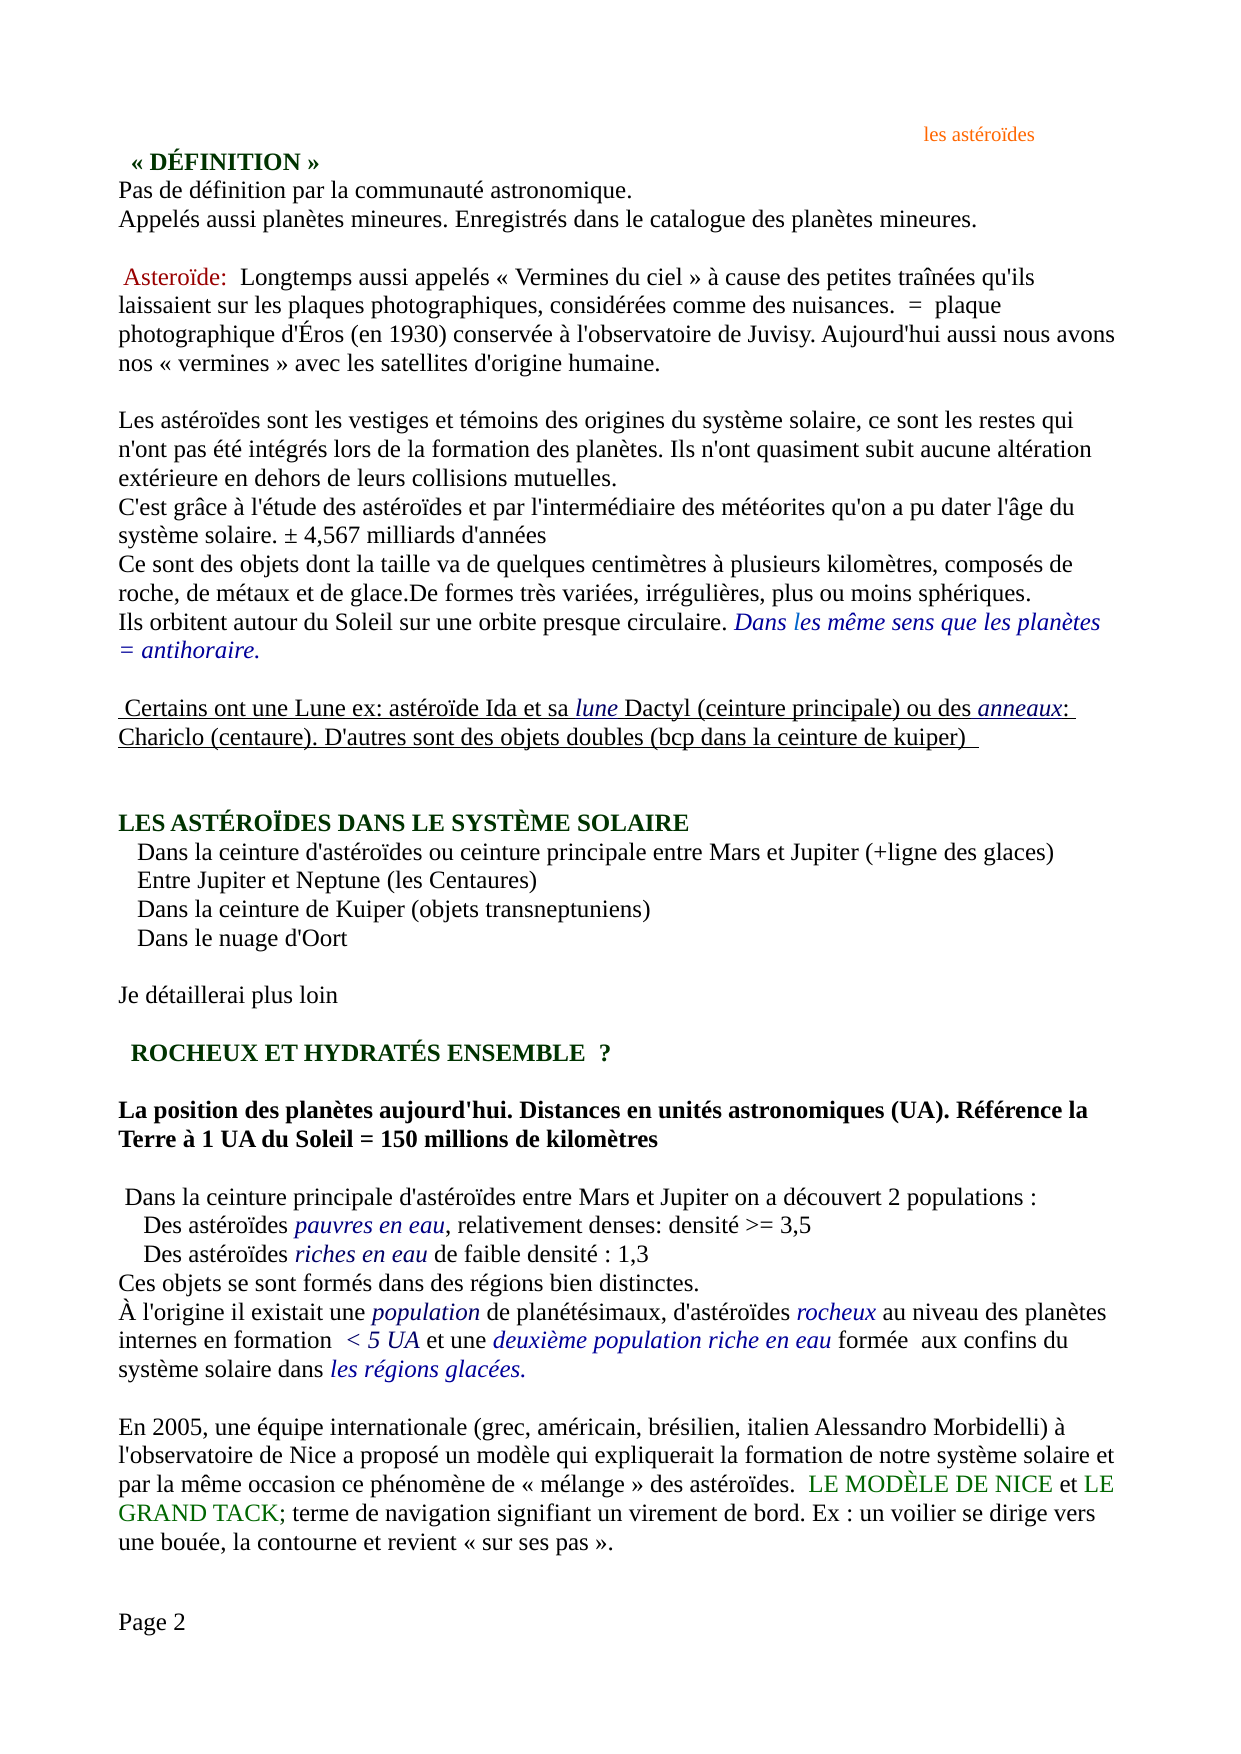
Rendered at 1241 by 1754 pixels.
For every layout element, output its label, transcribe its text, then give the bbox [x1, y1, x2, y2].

text C'est grâce à l'étude des astéroïdes et par l'intermédiaire des météorites qu'on a pu dater l'âge du système solaire. ± 4,567 milliards d'années [118, 492, 1122, 549]
text Asteroïde: Longtemps aussi appelés « Vermines du ciel » à cause des petites traînées qu'ils laissaient sur les plaques photographiques, considérées comme des nuisances. = plaque photographique d'Éros (en 1930) conservée à l'observatoire de Juvisy. Aujourd'hui aussi nous avons nos « vermines » avec les satellites d'origine humaine. [118, 262, 1122, 377]
text Dans la ceinture d'astéroïdes ou ceinture principale entre Mars et Jupiter (+ligne des glaces) [118, 837, 1122, 866]
text Ce sont des objets dont la taille va de quelques centimètres à plusieurs kilomètres, composés de roche, de métaux et de glace.De formes très variées, irrégulières, plus ou moins sphériques. [118, 549, 1122, 607]
text ROCHEUX ET HYDRATÉS ENSEMBLE ? [118, 1038, 1122, 1067]
text Dans la ceinture principale d'astéroïdes entre Mars et Jupiter on a découvert 2 populations : [118, 1182, 1122, 1211]
text Certains ont une Lune ex: astéroïde Ida et sa lune Dactyl (ceinture principale) ou des anneaux: Chariclo (centaure). D'autres sont des objets doubles (bcp dans la ceinture de kuiper) [118, 693, 1122, 751]
text Appelés aussi planètes mineures. Enregistrés dans le catalogue des planètes mineures. [118, 204, 1122, 233]
text En 2005, une équipe internationale (grec, américain, brésilien, italien Alessandro Morbidelli) à l'observatoire de Nice a proposé un modèle qui expliquerait la formation de notre système solaire et par la même occasion ce phénomène de « mélange » des astéroïdes. LE MODÈLE DE NICE et LE GRAND TACK; terme de navigation signifiant un virement de bord. Ex : un voilier se dirige vers une bouée, la contourne et revient « sur ses pas ». [118, 1412, 1122, 1556]
text Ces objets se sont formés dans des régions bien distinctes. [118, 1268, 1122, 1297]
text « DÉFINITION » [118, 147, 1122, 176]
text Je détaillerai plus loin [118, 981, 1122, 1009]
text À l'origine il existait une population de planétésimaux, d'astéroïdes rocheux au niveau des planètes internes en formation < 5 UA et une deuxième population riche en eau formée aux confins du système solaire dans les régions glacées. [118, 1297, 1122, 1383]
text Des astéroïdes riches en eau de faible densité : 1,3 [118, 1239, 1122, 1268]
text Les astéroïdes sont les vestiges et témoins des origines du système solaire, ce sont les restes qui n'ont pas été intégrés lors de la formation des planètes. Ils n'ont quasiment subit aucune altération extérieure en dehors de leurs collisions mutuelles. [118, 406, 1122, 492]
text Ils orbitent autour du Soleil sur une orbite presque circulaire. Dans les même sens que les planètes = antihoraire. [118, 607, 1122, 664]
text Pas de définition par la communauté astronomique. [118, 176, 1122, 204]
text les astéroïdes [118, 118, 1122, 147]
text LES ASTÉROÏDES DANS LE SYSTÈME SOLAIRE [118, 808, 1122, 837]
text La position des planètes aujourd'hui. Distances en unités astronomiques (UA). Référence la Terre à 1 UA du Soleil = 150 millions de kilomètres [118, 1096, 1122, 1153]
text Dans le nuage d'Oort [118, 923, 1122, 952]
text Des astéroïdes pauvres en eau, relativement denses: densité >= 3,5 [118, 1211, 1122, 1239]
text Entre Jupiter et Neptune (les Centaures) [118, 866, 1122, 894]
text Dans la ceinture de Kuiper (objets transneptuniens) [118, 894, 1122, 923]
